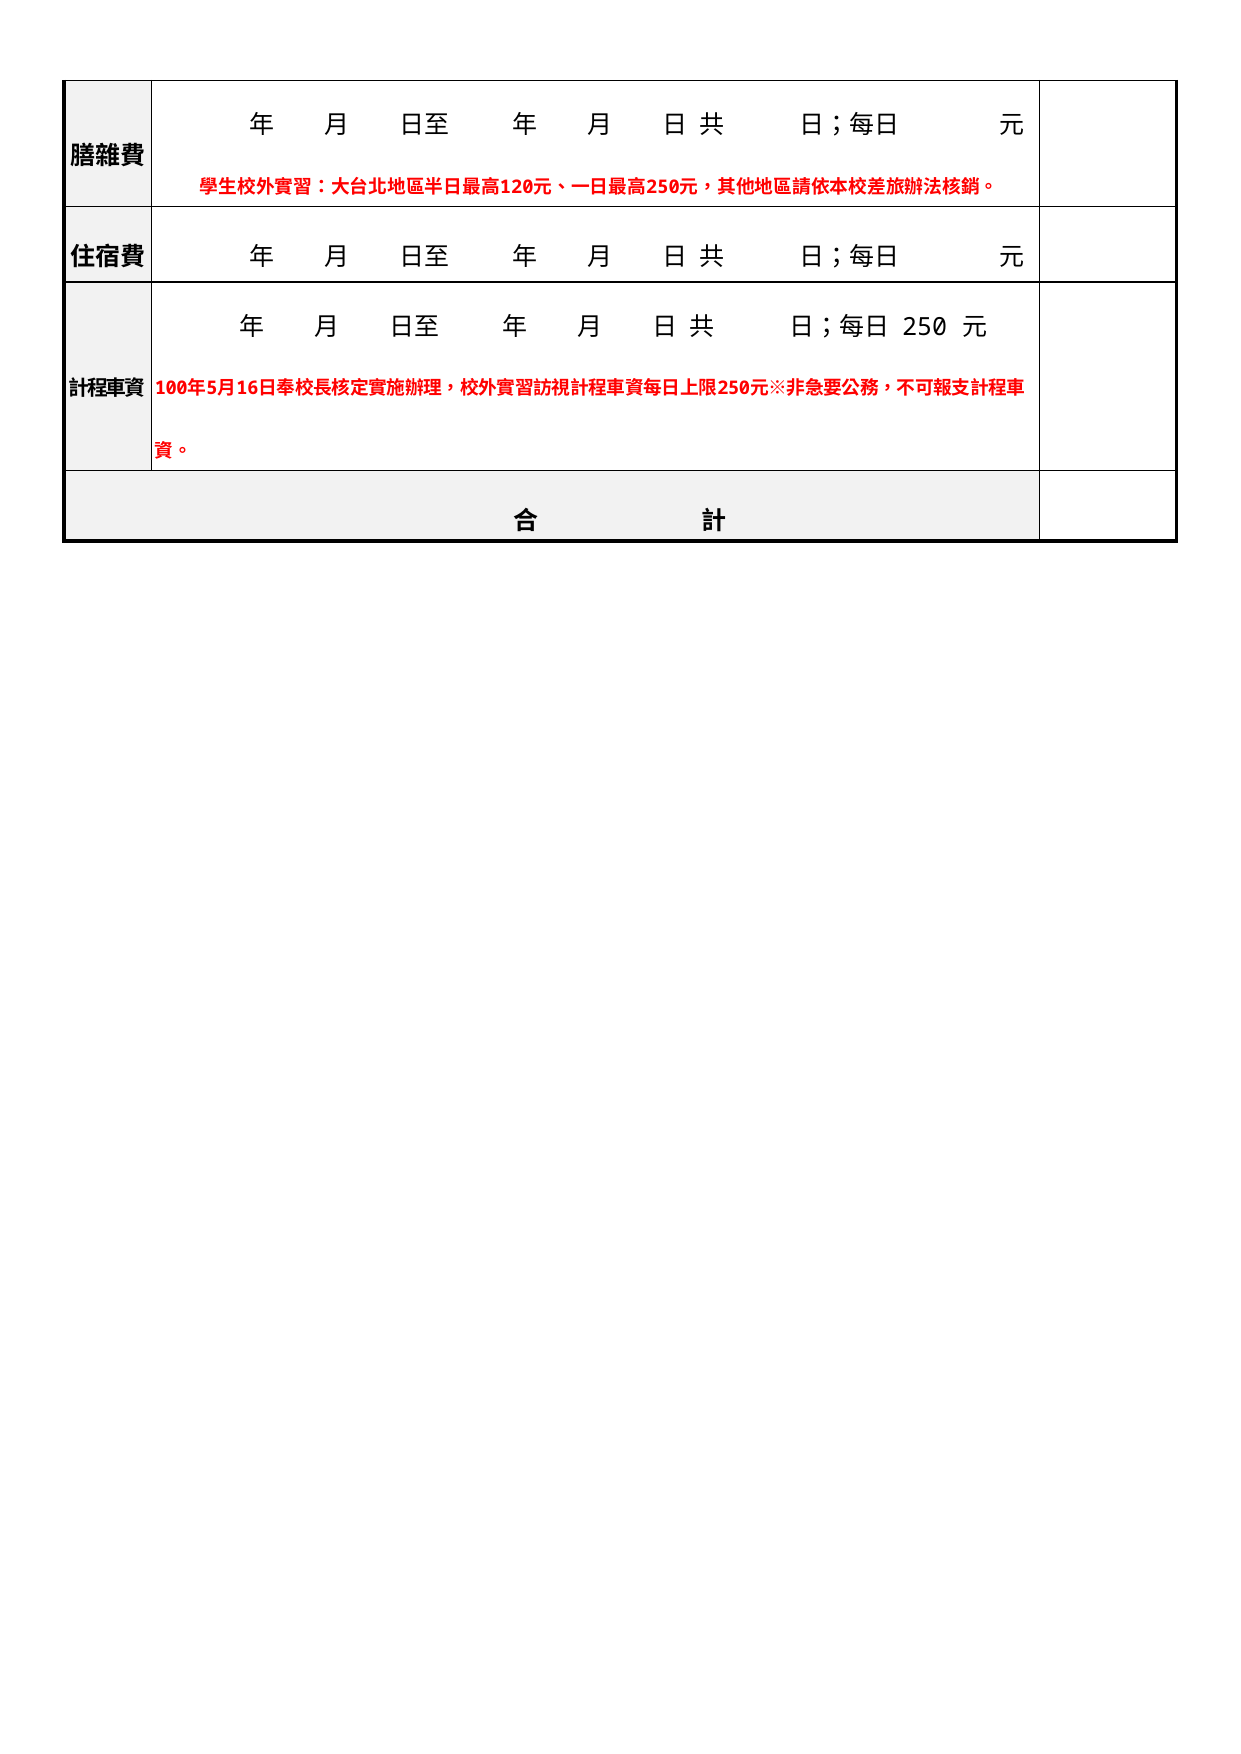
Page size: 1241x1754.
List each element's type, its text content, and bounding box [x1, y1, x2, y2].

table_cell 年 月 日至 年 月 日 共 日；每日 元 [152, 207, 1039, 281]
table_cell 住宿費 [66, 207, 151, 281]
table_cell [1040, 471, 1175, 539]
table_cell 計程車資 [66, 283, 151, 470]
table_cell 膳雜費 [66, 81, 151, 206]
table_cell [1040, 207, 1175, 281]
table_cell 年 月 日至 年 月 日 共 日；每日 元 學生校外實習：大台北地區半日最高120元、一日最高250元，其他地區請依本校差旅辦法核銷。 [152, 81, 1039, 206]
table_cell [1040, 283, 1175, 470]
table_cell [1040, 81, 1175, 206]
table_cell 年 月 日至 年 月 日 共 日；每日 250 元 100年5月16日奉校長核定實施辦理，校外實習訪視計程車資每日上限250元※非急要公務，不可報支計程車資。 [152, 283, 1039, 470]
table_cell 合 計 [66, 471, 1039, 539]
